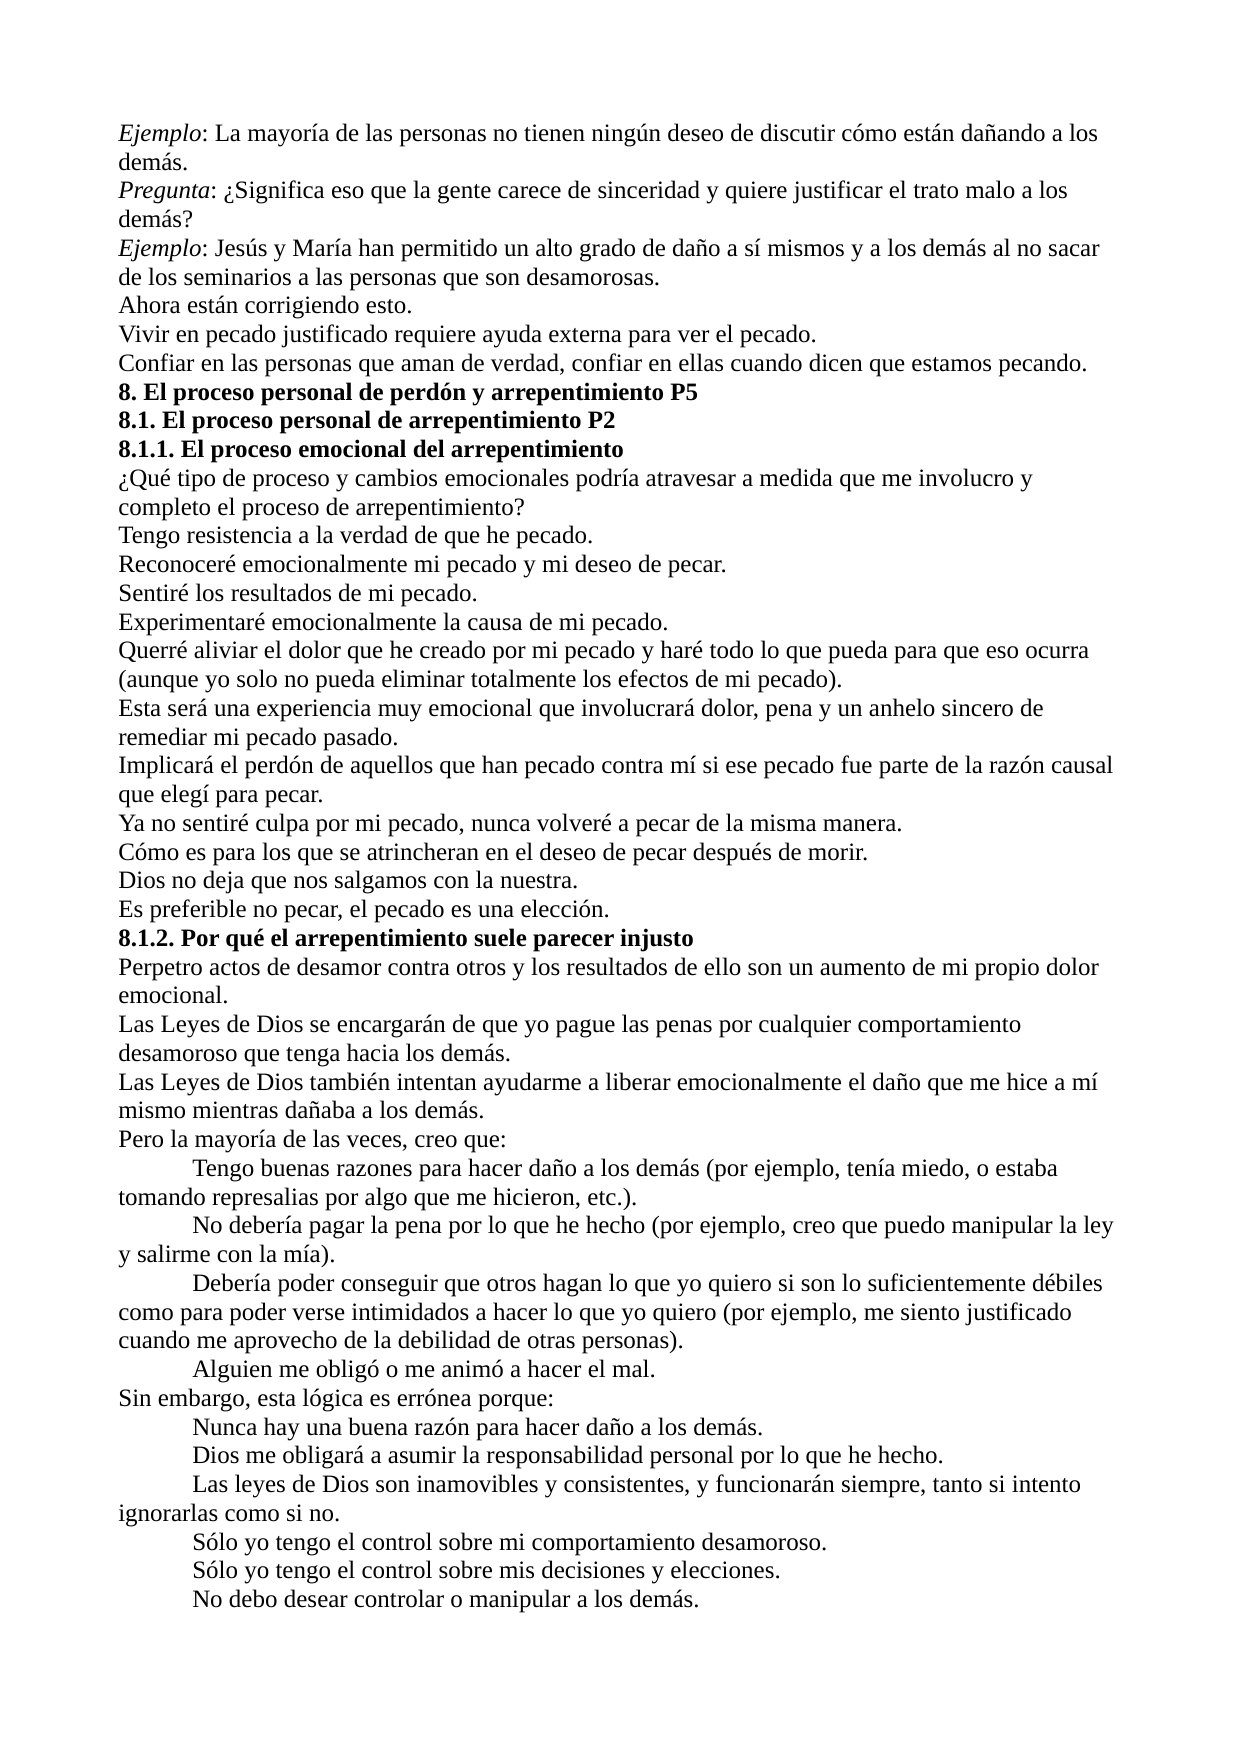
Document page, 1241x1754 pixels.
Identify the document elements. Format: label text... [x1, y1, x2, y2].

text Implicará el perdón de aquellos que han pecado contra mí si ese pecado fue parte de la razón causal que elegí para pecar. [118, 751, 1122, 808]
text Ejemplo: Jesús y María han permitido un alto grado de daño a sí mismos y a los demás al no sacar de los seminarios a las personas que son desamorosas. [118, 233, 1122, 291]
text Sin embargo, esta lógica es errónea porque: [118, 1383, 1122, 1412]
text No debo desear controlar o manipular a los demás. [118, 1584, 1122, 1613]
text Pero la mayoría de las veces, creo que: [118, 1124, 1122, 1153]
text Las leyes de Dios son inamovibles y consistentes, y funcionarán siempre, tanto si intento ignorarlas como si no. [118, 1469, 1122, 1527]
text Experimentaré emocionalmente la causa de mi pecado. [118, 607, 1122, 636]
text Tengo buenas razones para hacer daño a los demás (por ejemplo, tenía miedo, o estaba tomando represalias por algo que me hicieron, etc.). [118, 1153, 1122, 1211]
text Perpetro actos de desamor contra otros y los resultados de ello son un aumento de mi propio dolor emocional. [118, 952, 1122, 1009]
text Reconoceré emocionalmente mi pecado y mi deseo de pecar. [118, 549, 1122, 578]
text Tengo resistencia a la verdad de que he pecado. [118, 521, 1122, 549]
text Sólo yo tengo el control sobre mis decisiones y elecciones. [118, 1556, 1122, 1584]
text Dios me obligará a asumir la responsabilidad personal por lo que he hecho. [118, 1441, 1122, 1469]
text Ya no sentiré culpa por mi pecado, nunca volveré a pecar de la misma manera. [118, 808, 1122, 837]
text Pregunta: ¿Significa eso que la gente carece de sinceridad y quiere justificar el trato malo a los demás? [118, 176, 1122, 233]
text Cómo es para los que se atrincheran en el deseo de pecar después de morir. [118, 837, 1122, 866]
text Las Leyes de Dios se encargarán de que yo pague las penas por cualquier comportamiento desamoroso que tenga hacia los demás. [118, 1009, 1122, 1067]
text Alguien me obligó o me animó a hacer el mal. [118, 1354, 1122, 1383]
text Sentiré los resultados de mi pecado. [118, 578, 1122, 607]
text 8.1. El proceso personal de arrepentimiento P2 [118, 406, 1122, 434]
text Dios no deja que nos salgamos con la nuestra. [118, 866, 1122, 894]
text Debería poder conseguir que otros hagan lo que yo quiero si son lo suficientemente débiles como para poder verse intimidados a hacer lo que yo quiero (por ejemplo, me siento justificado cuando me aprovecho de la debilidad de otras personas). [118, 1268, 1122, 1354]
text ¿Qué tipo de proceso y cambios emocionales podría atravesar a medida que me involucro y completo el proceso de arrepentimiento? [118, 463, 1122, 521]
text 8.1.1. El proceso emocional del arrepentimiento [118, 434, 1122, 463]
text Las Leyes de Dios también intentan ayudarme a liberar emocionalmente el daño que me hice a mí mismo mientras dañaba a los demás. [118, 1067, 1122, 1124]
text Esta será una experiencia muy emocional que involucrará dolor, pena y un anhelo sincero de remediar mi pecado pasado. [118, 693, 1122, 751]
text Es preferible no pecar, el pecado es una elección. [118, 894, 1122, 923]
text Ahora están corrigiendo esto. [118, 291, 1122, 319]
text Ejemplo: La mayoría de las personas no tienen ningún deseo de discutir cómo están dañando a los demás. [118, 118, 1122, 176]
text Nunca hay una buena razón para hacer daño a los demás. [118, 1412, 1122, 1441]
text Confiar en las personas que aman de verdad, confiar en ellas cuando dicen que estamos pecando. [118, 348, 1122, 377]
text 8.1.2. Por qué el arrepentimiento suele parecer injusto [118, 923, 1122, 952]
text No debería pagar la pena por lo que he hecho (por ejemplo, creo que puedo manipular la ley y salirme con la mía). [118, 1211, 1122, 1268]
text 8. El proceso personal de perdón y arrepentimiento P5 [118, 377, 1122, 406]
text Sólo yo tengo el control sobre mi comportamiento desamoroso. [118, 1527, 1122, 1556]
text Querré aliviar el dolor que he creado por mi pecado y haré todo lo que pueda para que eso ocurra (aunque yo solo no pueda eliminar totalmente los efectos de mi pecado). [118, 636, 1122, 693]
text Vivir en pecado justificado requiere ayuda externa para ver el pecado. [118, 319, 1122, 348]
